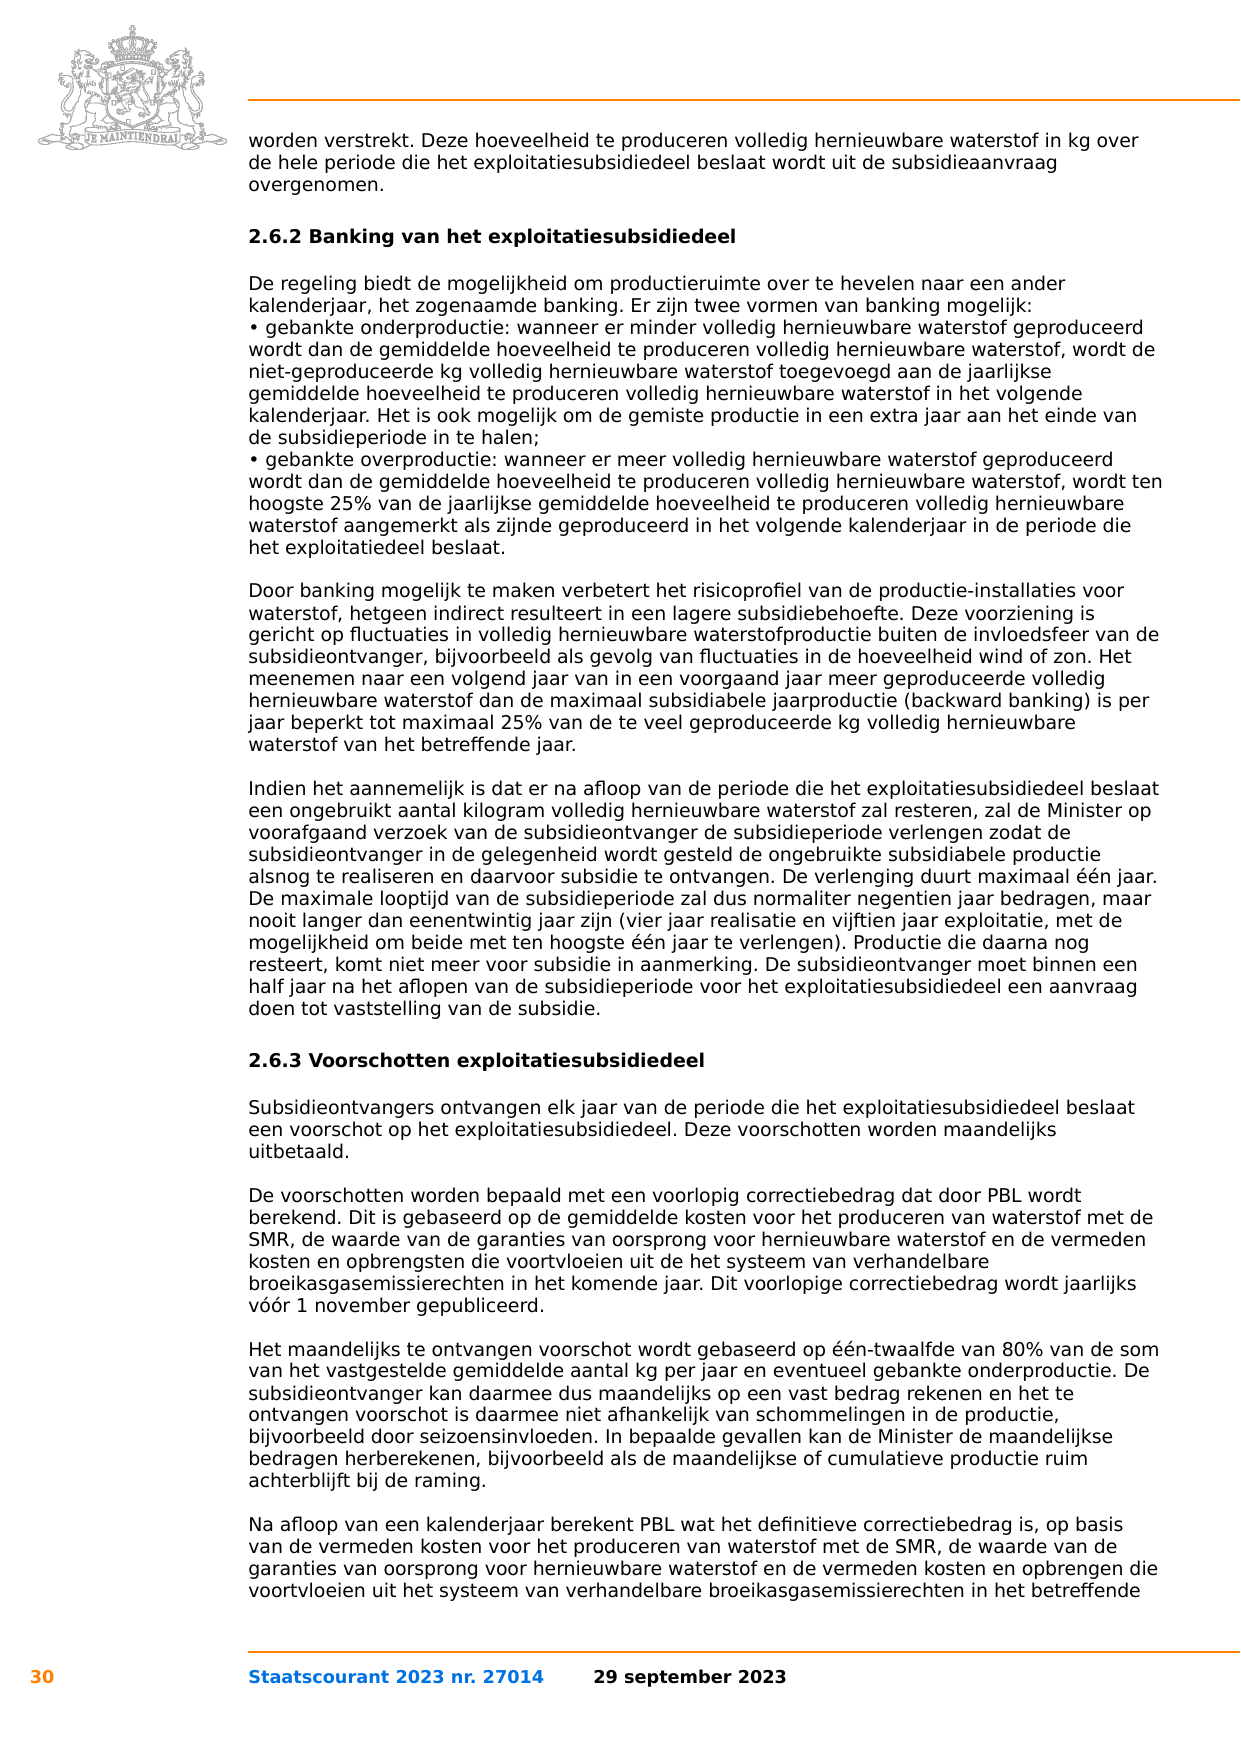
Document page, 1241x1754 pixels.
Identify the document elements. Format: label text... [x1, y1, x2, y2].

text Door banking mogelijk te maken verbetert het risicoprofiel van de productie-installaties voor waterstof, hetgeen indirect resulteert in een lagere subsidiebehoefte. Deze voorziening is gericht op fluctuaties in volledig hernieuwbare waterstofproductie buiten de invloedsfeer van de subsidieontvanger, bijvoorbeeld als gevolg van fluctuaties in de hoeveelheid wind of zon. Het meenemen naar een volgend jaar van in een voorgaand jaar meer geproduceerde volledig hernieuwbare waterstof dan de maximaal subsidiabele jaarproductie (backward banking) is per jaar beperkt tot maximaal 25% van de te veel geproduceerde kg volledig hernieuwbare waterstof van het betreffende jaar. [248, 580, 1163, 756]
text Het maandelijks te ontvangen voorschot wordt gebaseerd op één-twaalfde van 80% van de som van het vastgestelde gemiddelde aantal kg per jaar en eventueel gebankte onderproductie. De subsidieontvanger kan daarmee dus maandelijks op een vast bedrag rekenen en het te ontvangen voorschot is daarmee niet afhankelijk van schommelingen in de productie, bijvoorbeeld door seizoensinvloeden. In bepaalde gevallen kan de Minister de maandelijkse bedragen herberekenen, bijvoorbeeld als de maandelijkse of cumulatieve productie ruim achterblijft bij de raming. [248, 1338, 1163, 1492]
text worden verstrekt. Deze hoeveelheid te produceren volledig hernieuwbare waterstof in kg over de hele periode die het exploitatiesubsidiedeel beslaat wordt uit de subsidieaanvraag overgenomen. [248, 130, 1163, 196]
text Indien het aannemelijk is dat er na afloop van de periode die het exploitatiesubsidiedeel beslaat een ongebruikt aantal kilogram volledig hernieuwbare waterstof zal resteren, zal de Minister op voorafgaand verzoek van de subsidieontvanger de subsidieperiode verlengen zodat de subsidieontvanger in de gelegenheid wordt gesteld de ongebruikte subsidiabele productie alsnog te realiseren en daarvoor subsidie te ontvangen. De verlenging duurt maximaal één jaar. De maximale looptijd van de subsidieperiode zal dus normaliter negentien jaar bedragen, maar nooit langer dan eenentwintig jaar zijn (vier jaar realisatie en vijftien jaar exploitatie, met de mogelijkheid om beide met ten hoogste één jaar te verlengen). Productie die daarna nog resteert, komt niet meer voor subsidie in aanmerking. De subsidieontvanger moet binnen een half jaar na het aflopen van de subsidieperiode voor het exploitatiesubsidiedeel een aanvraag doen tot vaststelling van de subsidie. [248, 778, 1163, 1020]
subtitle 2.6.3 Voorschotten exploitatiesubsidiedeel [248, 1050, 1163, 1072]
picture [38, 25, 227, 150]
subtitle 2.6.2 Banking van het exploitatiesubsidiedeel [248, 226, 1163, 248]
text • gebankte overproductie: wanneer er meer volledig hernieuwbare waterstof geproduceerd wordt dan de gemiddelde hoeveelheid te produceren volledig hernieuwbare waterstof, wordt ten hoogste 25% van de jaarlijkse gemiddelde hoeveelheid te produceren volledig hernieuwbare waterstof aangemerkt als zijnde geproduceerd in het volgende kalenderjaar in de periode die het exploitatiedeel beslaat. [248, 449, 1163, 558]
text De regeling biedt de mogelijkheid om productieruimte over te hevelen naar een ander kalenderjaar, het zogenaamde banking. Er zijn twee vormen van banking mogelijk: [248, 273, 1163, 317]
text Subsidieontvangers ontvangen elk jaar van de periode die het exploitatiesubsidiedeel beslaat een voorschot op het exploitatiesubsidiedeel. Deze voorschotten worden maandelijks uitbetaald. [248, 1097, 1163, 1163]
text • gebankte onderproductie: wanneer er minder volledig hernieuwbare waterstof geproduceerd wordt dan de gemiddelde hoeveelheid te produceren volledig hernieuwbare waterstof, wordt de niet-geproduceerde kg volledig hernieuwbare waterstof toegevoegd aan de jaarlijkse gemiddelde hoeveelheid te produceren volledig hernieuwbare waterstof in het volgende kalenderjaar. Het is ook mogelijk om de gemiste productie in een extra jaar aan het einde van de subsidieperiode in te halen; [248, 317, 1163, 449]
text Na afloop van een kalenderjaar berekent PBL wat het definitieve correctiebedrag is, op basis van de vermeden kosten voor het produceren van waterstof met de SMR, de waarde van de garanties van oorsprong voor hernieuwbare waterstof en de vermeden kosten en opbrengen die voortvloeien uit het systeem van verhandelbare broeikasgasemissierechten in het betreffende [248, 1514, 1163, 1602]
text De voorschotten worden bepaald met een voorlopig correctiebedrag dat door PBL wordt berekend. Dit is gebaseerd op de gemiddelde kosten voor het produceren van waterstof met de SMR, de waarde van de garanties van oorsprong voor hernieuwbare waterstof en de vermeden kosten en opbrengsten die voortvloeien uit de het systeem van verhandelbare broeikasgasemissierechten in het komende jaar. Dit voorlopige correctiebedrag wordt jaarlijks vóór 1 november gepubliceerd. [248, 1185, 1163, 1317]
